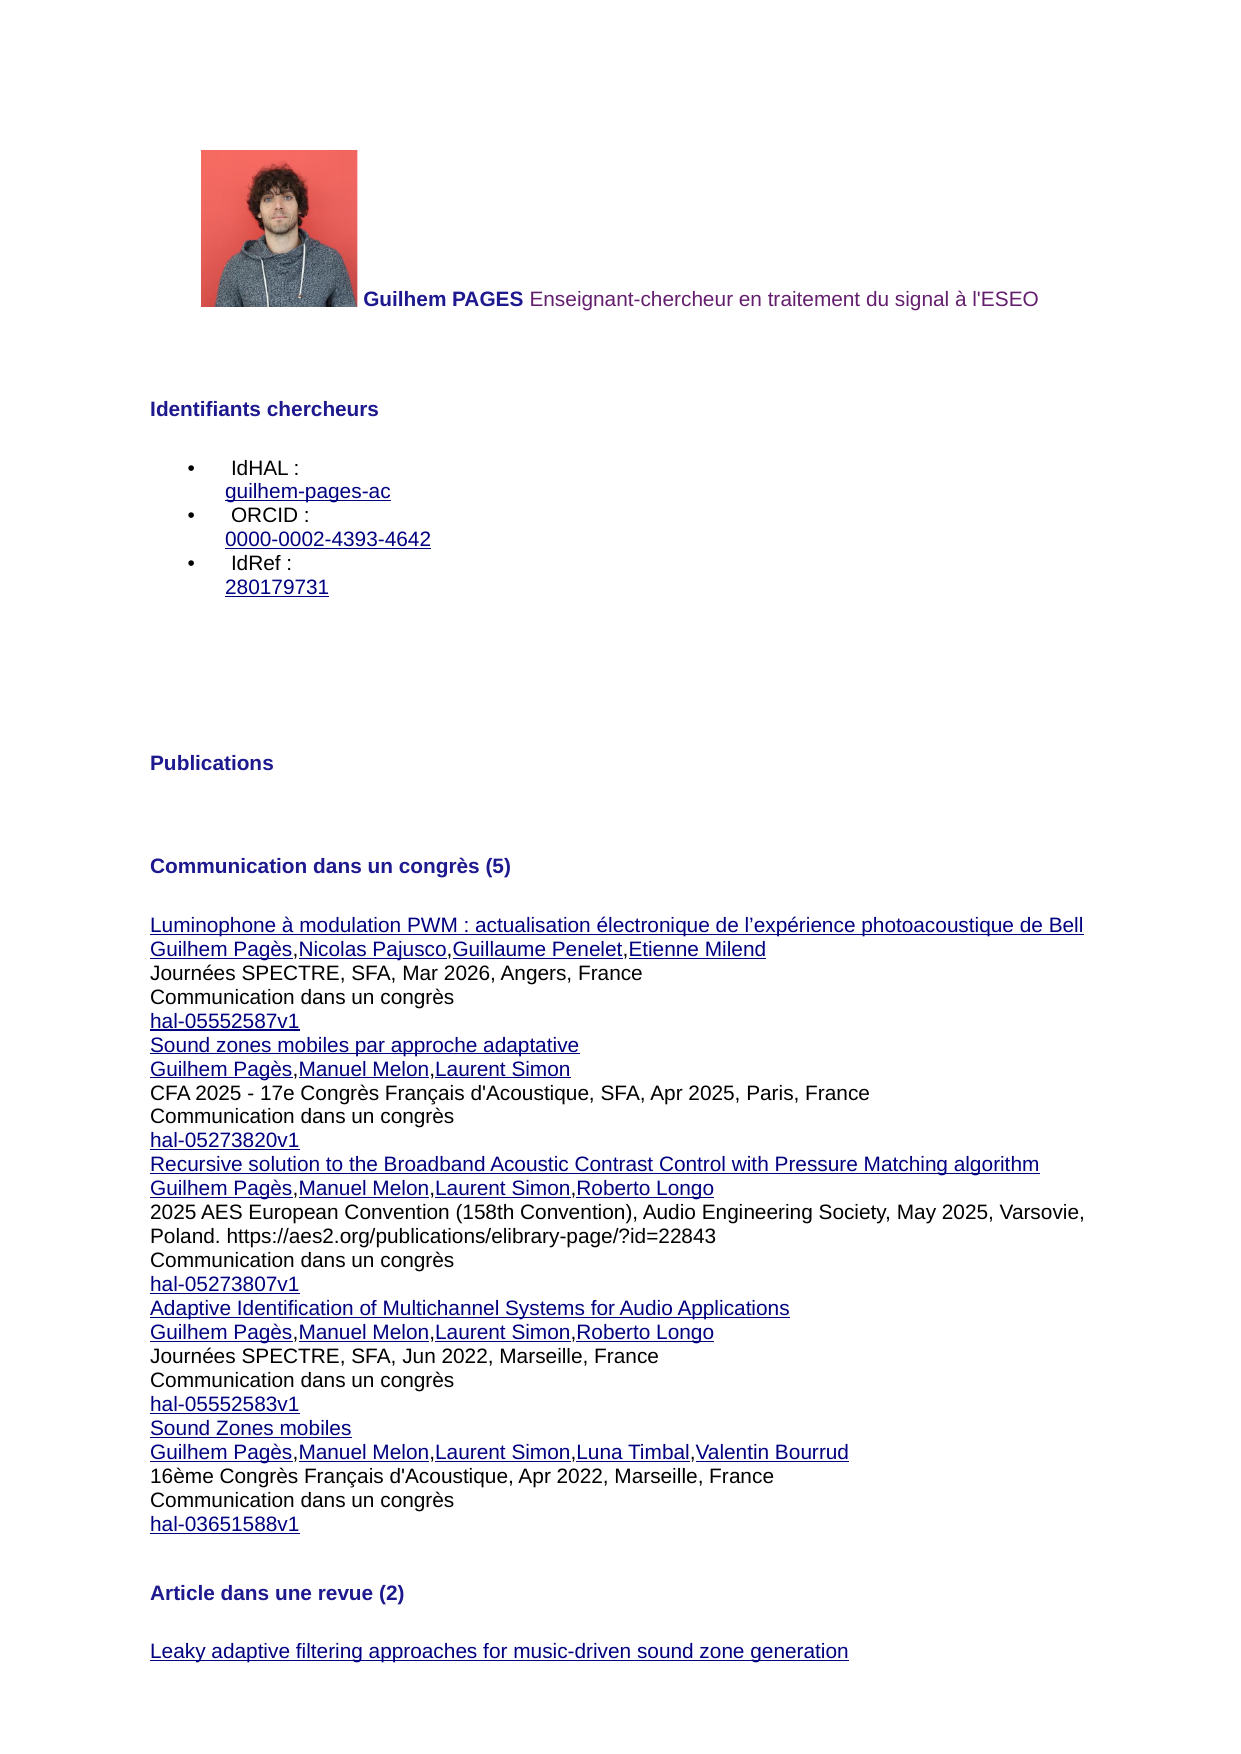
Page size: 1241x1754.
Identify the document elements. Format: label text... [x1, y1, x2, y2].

subtitle Publications [150, 751, 1090, 775]
list IdHAL : [187, 455, 1090, 479]
table_cell Sound zones mobiles par approche adaptative Guilhem Pagès,Manuel Melon,Laurent Simon CFA 2025 - 17e Congrès Français d'Acoustique, SFA, Apr 2025, Paris, France Communication dans un congrès hal-05273820v1 [150, 1033, 1090, 1152]
subtitle Guilhem PAGES Enseignant-chercheur en traitement du signal à l'ESEO [150, 150, 1090, 311]
table_cell Recursive solution to the Broadband Acoustic Contrast Control with Pressure Matching algorithm Guilhem Pagès,Manuel Melon,Laurent Simon,Roberto Longo 2025 AES European Convention (158th Convention), Audio Engineering Society, May 2025, Varsovie, Poland. https://aes2.org/publications/elibrary-page/?id=22843 Communication dans un congrès hal-05273807v1 [150, 1152, 1090, 1296]
list ORCID : [187, 503, 1090, 527]
list 0000-0002-4393-4642 [187, 527, 1090, 551]
subtitle Article dans une revue (2) [150, 1580, 1090, 1604]
table_cell Adaptive Identification of Multichannel Systems for Audio Applications Guilhem Pagès,Manuel Melon,Laurent Simon,Roberto Longo Journées SPECTRE, SFA, Jun 2022, Marseille, France Communication dans un congrès hal-05552583v1 [150, 1296, 1090, 1416]
subtitle Identifiants chercheurs [150, 397, 1090, 421]
list IdRef : [187, 551, 1090, 575]
picture [201, 150, 358, 307]
list 280179731 [187, 575, 1090, 599]
table_cell Sound Zones mobiles Guilhem Pagès,Manuel Melon,Laurent Simon,Luna Timbal,Valentin Bourrud 16ème Congrès Français d'Acoustique, Apr 2022, Marseille, France Communication dans un congrès hal-03651588v1 [150, 1416, 1090, 1536]
subtitle Communication dans un congrès (5) [150, 854, 1090, 878]
table_header Luminophone à modulation PWM : actualisation électronique de l’expérience photoacoustique de Bell Guilhem Pagès,Nicolas Pajusco,Guillaume Penelet,Etienne Milend Journées SPECTRE, SFA, Mar 2026, Angers, France Communication dans un congrès hal-05552587v1 [150, 913, 1090, 1032]
list guilhem-pages-ac [187, 479, 1090, 503]
table_header Leaky adaptive filtering approaches for music-driven sound zone generation [150, 1639, 1090, 1663]
